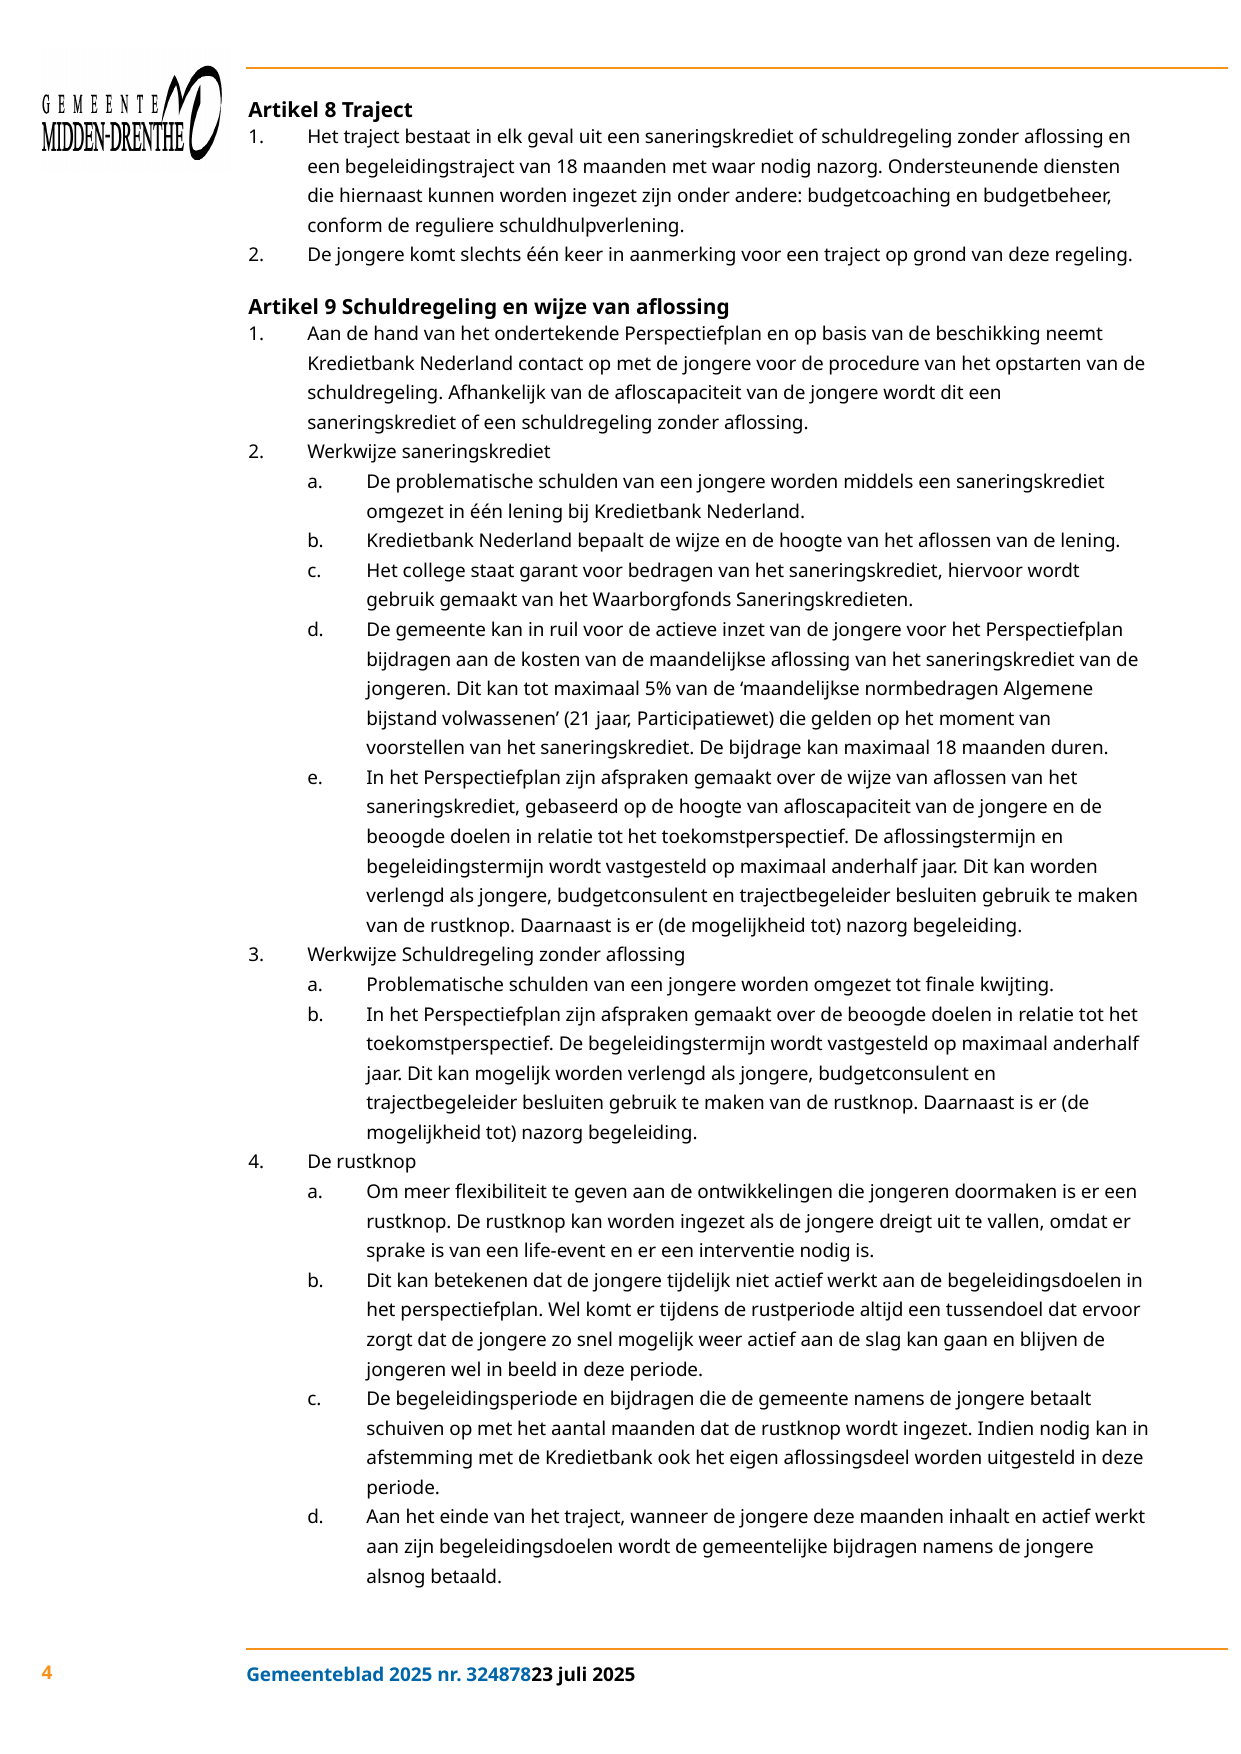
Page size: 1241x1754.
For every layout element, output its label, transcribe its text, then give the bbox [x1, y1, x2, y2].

list Kredietbank Nederland bepaalt de wijze en de hoogte van het aflossen van de lening. [307, 527, 1152, 553]
list De begeleidingsperiode en bijdragen die de gemeente namens de jongere betaalt schuiven op met het aantal maanden dat de rustknop wordt ingezet. Indien nodig kan in afstemming met de Kredietbank ook het eigen aflossingsdeel worden uitgesteld in deze periode. [307, 1385, 1152, 1500]
list Dit kan betekenen dat de jongere tijdelijk niet actief werkt aan de begeleidingsdoelen in het perspectiefplan. Wel komt er tijdens de rustperiode altijd een tussendoel dat ervoor zorgt dat de jongere zo snel mogelijk weer actief aan de slag kan gaan en blijven de jongeren wel in beeld in deze periode. [307, 1267, 1152, 1382]
list Het college staat garant voor bedragen van het saneringskrediet, hiervoor wordt gebruik gemaakt van het Waarborgfonds Saneringskredieten. [307, 557, 1152, 612]
list De problematische schulden van een jongere worden middels een saneringskrediet omgezet in één lening bij Kredietbank Nederland. [307, 468, 1152, 524]
list De gemeente kan in ruil voor de actieve inzet van de jongere voor het Perspectiefplan bijdragen aan de kosten van de maandelijkse aflossing van het saneringskrediet van de jongeren. Dit kan tot maximaal 5% van de ‘maandelijkse normbedragen Algemene bijstand volwassenen’ (21 jaar, Participatiewet) die gelden op het moment van voorstellen van het saneringskrediet. De bijdrage kan maximaal 18 maanden duren. [307, 616, 1152, 760]
list Problematische schulden van een jongere worden omgezet tot finale kwijting. [307, 971, 1152, 997]
list De jongere komt slechts één keer in aanmerking voor een traject op grond van deze regeling. [248, 242, 1152, 267]
picture [41, 47, 231, 172]
list In het Perspectiefplan zijn afspraken gemaakt over de beoogde doelen in relatie tot het toekomstperspectief. De begeleidingstermijn wordt vastgesteld op maximaal anderhalf jaar. Dit kan mogelijk worden verlengd als jongere, budgetconsulent en trajectbegeleider besluiten gebruik te maken van de rustknop. Daarnaast is er (de mogelijkheid tot) nazorg begeleiding. [307, 1001, 1152, 1145]
list In het Perspectiefplan zijn afspraken gemaakt over de wijze van aflossen van het saneringskrediet, gebaseerd op de hoogte van afloscapaciteit van de jongere en de beoogde doelen in relatie tot het toekomstperspectief. De aflossingstermijn en begeleidingstermijn wordt vastgesteld op maximaal anderhalf jaar. Dit kan worden verlengd als jongere, budgetconsulent en trajectbegeleider besluiten gebruik te maken van de rustknop. Daarnaast is er (de mogelijkheid tot) nazorg begeleiding. [307, 764, 1152, 938]
list Aan het einde van het traject, wanneer de jongere deze maanden inhaalt en actief werkt aan zijn begeleidingsdoelen wordt de gemeentelijke bijdragen namens de jongere alsnog betaald. [307, 1504, 1152, 1589]
text Artikel 9 Schuldregeling en wijze van aflossing [248, 292, 1152, 320]
list De rustknop [248, 1149, 1152, 1174]
list Werkwijze Schuldregeling zonder aflossing [248, 942, 1152, 967]
text Artikel 8 Traject [248, 95, 1152, 123]
list Aan de hand van het ondertekende Perspectiefplan en op basis van de beschikking neemt Kredietbank Nederland contact op met de jongere voor de procedure van het opstarten van de schuldregeling. Afhankelijk van de afloscapaciteit van de jongere wordt dit een saneringskrediet of een schuldregeling zonder aflossing. [248, 320, 1152, 435]
list Werkwijze saneringskrediet [248, 439, 1152, 464]
list Het traject bestaat in elk geval uit een saneringskrediet of schuldregeling zonder aflossing en een begeleidingstraject van 18 maanden met waar nodig nazorg. Ondersteunende diensten die hiernaast kunnen worden ingezet zijn onder andere: budgetcoaching en budgetbeheer, conform de reguliere schuldhulpverlening. [248, 123, 1152, 238]
list Om meer flexibiliteit te geven aan de ontwikkelingen die jongeren doormaken is er een rustknop. De rustknop kan worden ingezet als de jongere dreigt uit te vallen, omdat er sprake is van een life-event en er een interventie nodig is. [307, 1178, 1152, 1263]
